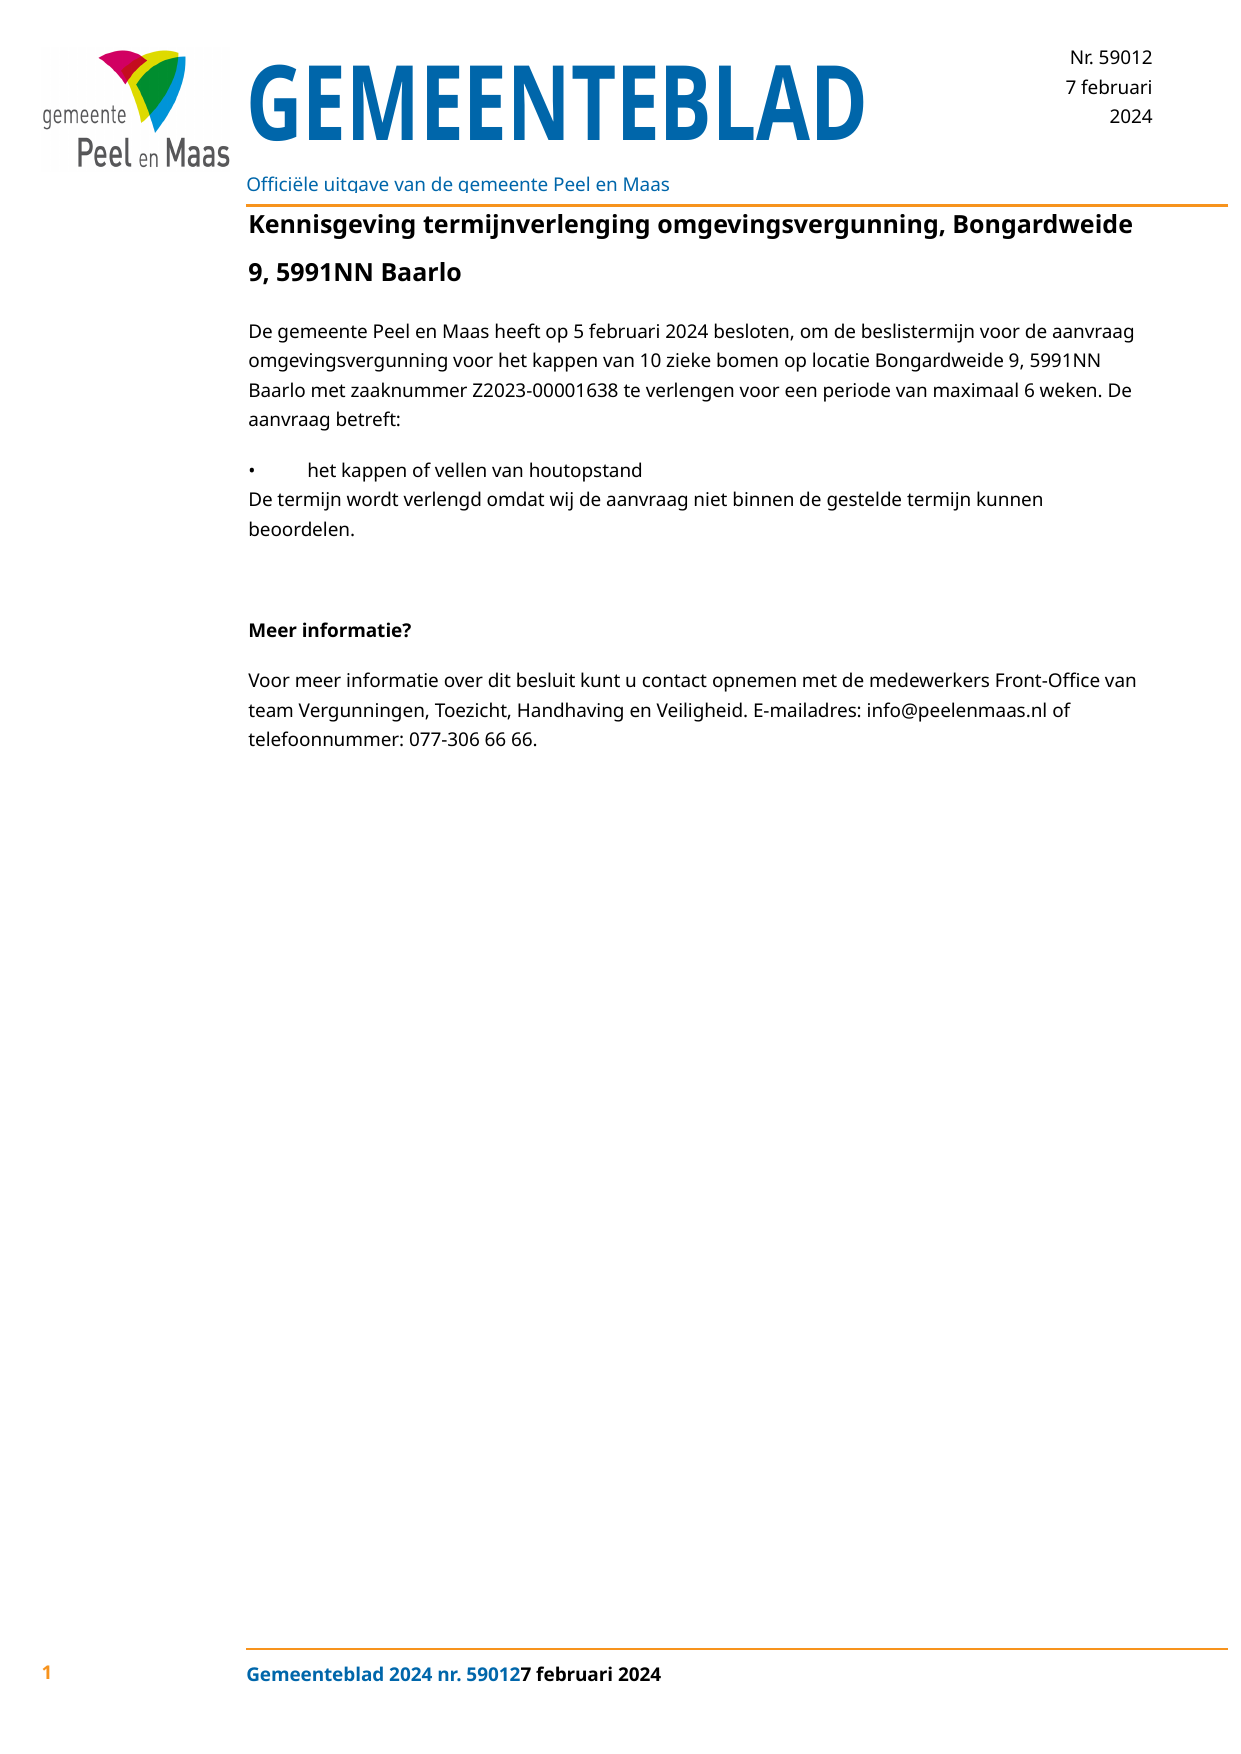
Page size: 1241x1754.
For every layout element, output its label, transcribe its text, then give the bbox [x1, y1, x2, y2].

text Voor meer informatie over dit besluit kunt u contact opnemen met de medewerkers Front-Office van team Vergunningen, Toezicht, Handhaving en Veiligheid. E-mailadres: info@peelenmaas.nl of telefoonnummer: 077-306 66 66. [248, 667, 1152, 752]
text Meer informatie? [248, 617, 1152, 643]
list het kappen of vellen van houtopstand [248, 457, 1152, 483]
picture [41, 47, 231, 172]
text De termijn wordt verlengd omdat wij de aanvraag niet binnen de gestelde termijn kunnen beoordelen. [248, 487, 1152, 542]
text De gemeente Peel en Maas heeft op 5 februari 2024 besloten, om de beslistermijn voor de aanvraag omgevingsvergunning voor het kappen van 10 zieke bomen op locatie Bongardweide 9, 5991NN Baarlo met zaaknummer Z2023-00001638 te verlengen voor een periode van maximaal 6 weken. De aanvraag betreft: [248, 318, 1152, 432]
text Kennisgeving termijnverlenging omgevingsvergunning, Bongardweide 9, 5991NN Baarlo [248, 207, 1152, 288]
